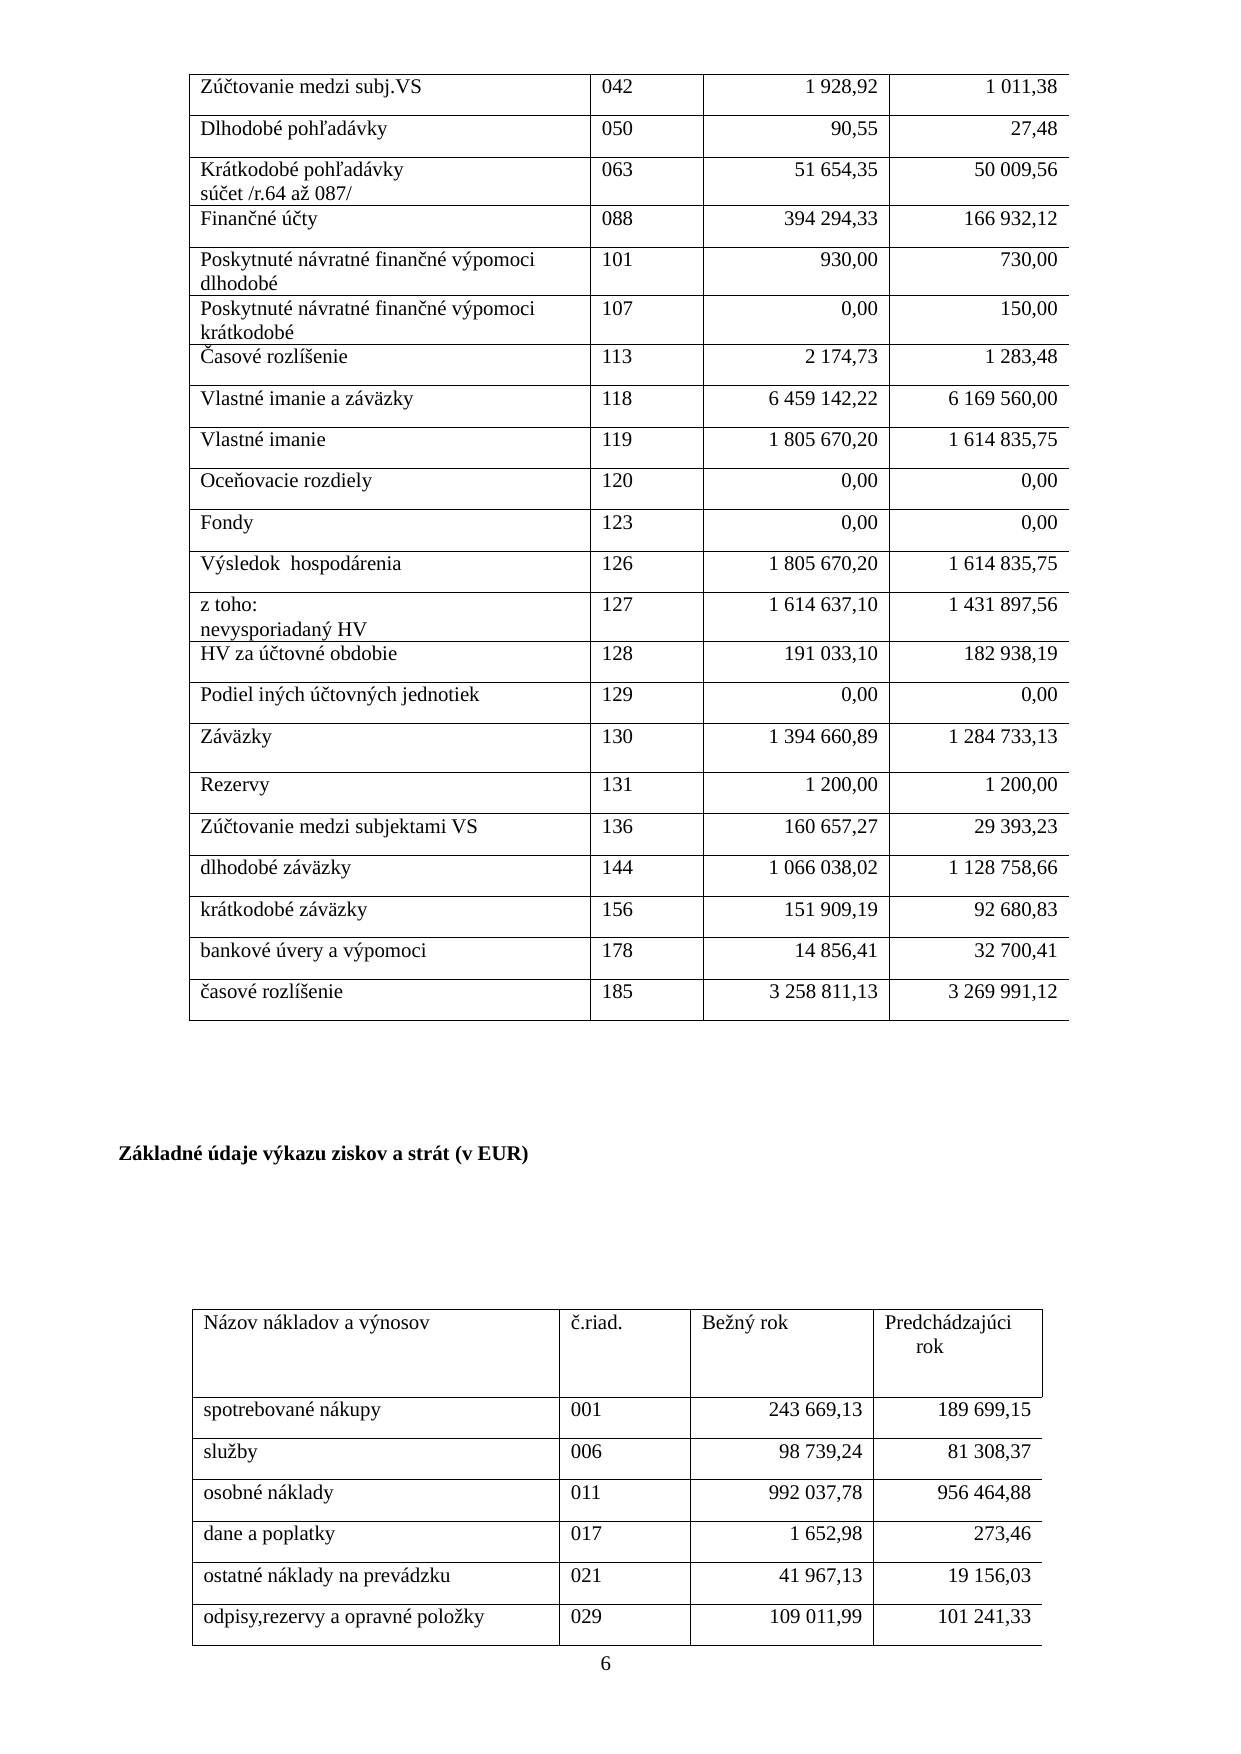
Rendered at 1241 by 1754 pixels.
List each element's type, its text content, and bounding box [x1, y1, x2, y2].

table_cell Finančné účty [190, 206, 590, 246]
table_cell dane a poplatky [193, 1522, 559, 1562]
table_cell 0,00 [704, 469, 889, 509]
table_cell 930,00 [704, 248, 889, 295]
table_cell Podiel iných účtovných jednotiek [190, 683, 590, 723]
table_cell 166 932,12 [890, 206, 1068, 246]
table_cell 0,00 [890, 469, 1068, 509]
table_cell 118 [591, 386, 703, 426]
table_cell 956 464,88 [874, 1480, 1042, 1521]
table_header Bežný rok [691, 1310, 873, 1397]
table_cell 0,00 [704, 510, 889, 551]
table_cell 119 [591, 428, 703, 468]
table_header Predchádzajúci rok [874, 1310, 1042, 1397]
table_header č.riad. [560, 1310, 690, 1397]
table_cell 41 967,13 [691, 1563, 873, 1603]
table_cell 1 431 897,56 [890, 593, 1068, 641]
table_cell Poskytnuté návratné finančné výpomoci krátkodobé [190, 296, 590, 344]
table_cell 1 394 660,89 [704, 724, 889, 772]
table_cell Zúčtovanie medzi subj.VS [190, 75, 590, 115]
table_cell 0,00 [890, 510, 1068, 551]
table_cell 29 393,23 [890, 814, 1068, 854]
table_cell 088 [591, 206, 703, 246]
table_cell 1 614 835,75 [890, 552, 1068, 592]
table_cell 029 [560, 1605, 690, 1645]
table_cell Výsledok hospodárenia [190, 552, 590, 592]
table_cell 32 700,41 [890, 938, 1068, 979]
table_cell 017 [560, 1522, 690, 1562]
table_cell 2 174,73 [704, 345, 889, 385]
table_cell 156 [591, 897, 703, 937]
text Základné údaje výkazu ziskov a strát (v EUR) [118, 1141, 1122, 1165]
table_cell Záväzky [190, 724, 590, 772]
table_cell časové rozlíšenie [190, 980, 590, 1020]
table_cell 394 294,33 [704, 206, 889, 246]
table_cell 0,00 [704, 683, 889, 723]
table_cell Zúčtovanie medzi subjektami VS [190, 814, 590, 854]
table_cell 90,55 [704, 116, 889, 156]
table_cell Poskytnuté návratné finančné výpomoci dlhodobé [190, 248, 590, 295]
table_cell Časové rozlíšenie [190, 345, 590, 385]
table_cell 191 033,10 [704, 642, 889, 682]
table_cell Rezervy [190, 773, 590, 813]
table_cell Vlastné imanie [190, 428, 590, 468]
table_cell krátkodobé záväzky [190, 897, 590, 937]
table_cell 144 [591, 856, 703, 896]
table_cell 128 [591, 642, 703, 682]
table_cell 50 009,56 [890, 158, 1068, 205]
table_cell Krátkodobé pohľadávky súčet /r.64 až 087/ [190, 158, 590, 205]
table_cell 127 [591, 593, 703, 641]
table_header Názov nákladov a výnosov [193, 1310, 559, 1397]
table_cell 050 [591, 116, 703, 156]
table_cell 109 011,99 [691, 1605, 873, 1645]
table_cell 101 241,33 [874, 1605, 1042, 1645]
table_cell 27,48 [890, 116, 1068, 156]
table_cell 1 128 758,66 [890, 856, 1068, 896]
table_cell 178 [591, 938, 703, 979]
table_cell 136 [591, 814, 703, 854]
table_cell 101 [591, 248, 703, 295]
table_cell z toho: nevysporiadaný HV [190, 593, 590, 641]
table_cell 006 [560, 1439, 690, 1479]
table_cell 1 652,98 [691, 1522, 873, 1562]
table_cell 150,00 [890, 296, 1068, 344]
table_cell 129 [591, 683, 703, 723]
table_cell 1 805 670,20 [704, 428, 889, 468]
table_cell 126 [591, 552, 703, 592]
table_cell 063 [591, 158, 703, 205]
table_cell 001 [560, 1398, 690, 1438]
table_cell 3 269 991,12 [890, 980, 1068, 1020]
table_cell odpisy,rezervy a opravné položky [193, 1605, 559, 1645]
table_cell 1 284 733,13 [890, 724, 1068, 772]
table_cell 243 669,13 [691, 1398, 873, 1438]
table_cell bankové úvery a výpomoci [190, 938, 590, 979]
table_cell 3 258 811,13 [704, 980, 889, 1020]
table_cell 1 283,48 [890, 345, 1068, 385]
table_cell spotrebované nákupy [193, 1398, 559, 1438]
table_cell 123 [591, 510, 703, 551]
table_cell Oceňovacie rozdiely [190, 469, 590, 509]
table_cell dlhodobé záväzky [190, 856, 590, 896]
table_cell Dlhodobé pohľadávky [190, 116, 590, 156]
table_cell osobné náklady [193, 1480, 559, 1521]
table_cell 042 [591, 75, 703, 115]
table_cell 730,00 [890, 248, 1068, 295]
table_cell 189 699,15 [874, 1398, 1042, 1438]
table_cell 131 [591, 773, 703, 813]
table_cell 1 614 637,10 [704, 593, 889, 641]
table_cell 021 [560, 1563, 690, 1603]
table_cell 0,00 [890, 683, 1068, 723]
table_cell 107 [591, 296, 703, 344]
table_cell 1 805 670,20 [704, 552, 889, 592]
table_cell 1 614 835,75 [890, 428, 1068, 468]
table_cell 182 938,19 [890, 642, 1068, 682]
table_cell Fondy [190, 510, 590, 551]
table_cell služby [193, 1439, 559, 1479]
table_cell 1 200,00 [890, 773, 1068, 813]
table_cell 98 739,24 [691, 1439, 873, 1479]
table_cell 1 928,92 [704, 75, 889, 115]
table_cell 6 459 142,22 [704, 386, 889, 426]
table_cell 1 011,38 [890, 75, 1068, 115]
table_cell 14 856,41 [704, 938, 889, 979]
table_cell HV za účtovné obdobie [190, 642, 590, 682]
table_cell 113 [591, 345, 703, 385]
table_cell Vlastné imanie a záväzky [190, 386, 590, 426]
table_cell 19 156,03 [874, 1563, 1042, 1603]
table_cell 0,00 [704, 296, 889, 344]
table_cell 273,46 [874, 1522, 1042, 1562]
table_cell 51 654,35 [704, 158, 889, 205]
table_cell 92 680,83 [890, 897, 1068, 937]
table_cell 011 [560, 1480, 690, 1521]
table_cell 120 [591, 469, 703, 509]
table_cell 1 200,00 [704, 773, 889, 813]
table_cell 81 308,37 [874, 1439, 1042, 1479]
table_cell 1 066 038,02 [704, 856, 889, 896]
table_cell ostatné náklady na prevádzku [193, 1563, 559, 1603]
table_cell 992 037,78 [691, 1480, 873, 1521]
table_cell 151 909,19 [704, 897, 889, 937]
table_cell 185 [591, 980, 703, 1020]
table_cell 160 657,27 [704, 814, 889, 854]
table_cell 130 [591, 724, 703, 772]
table_cell 6 169 560,00 [890, 386, 1068, 426]
